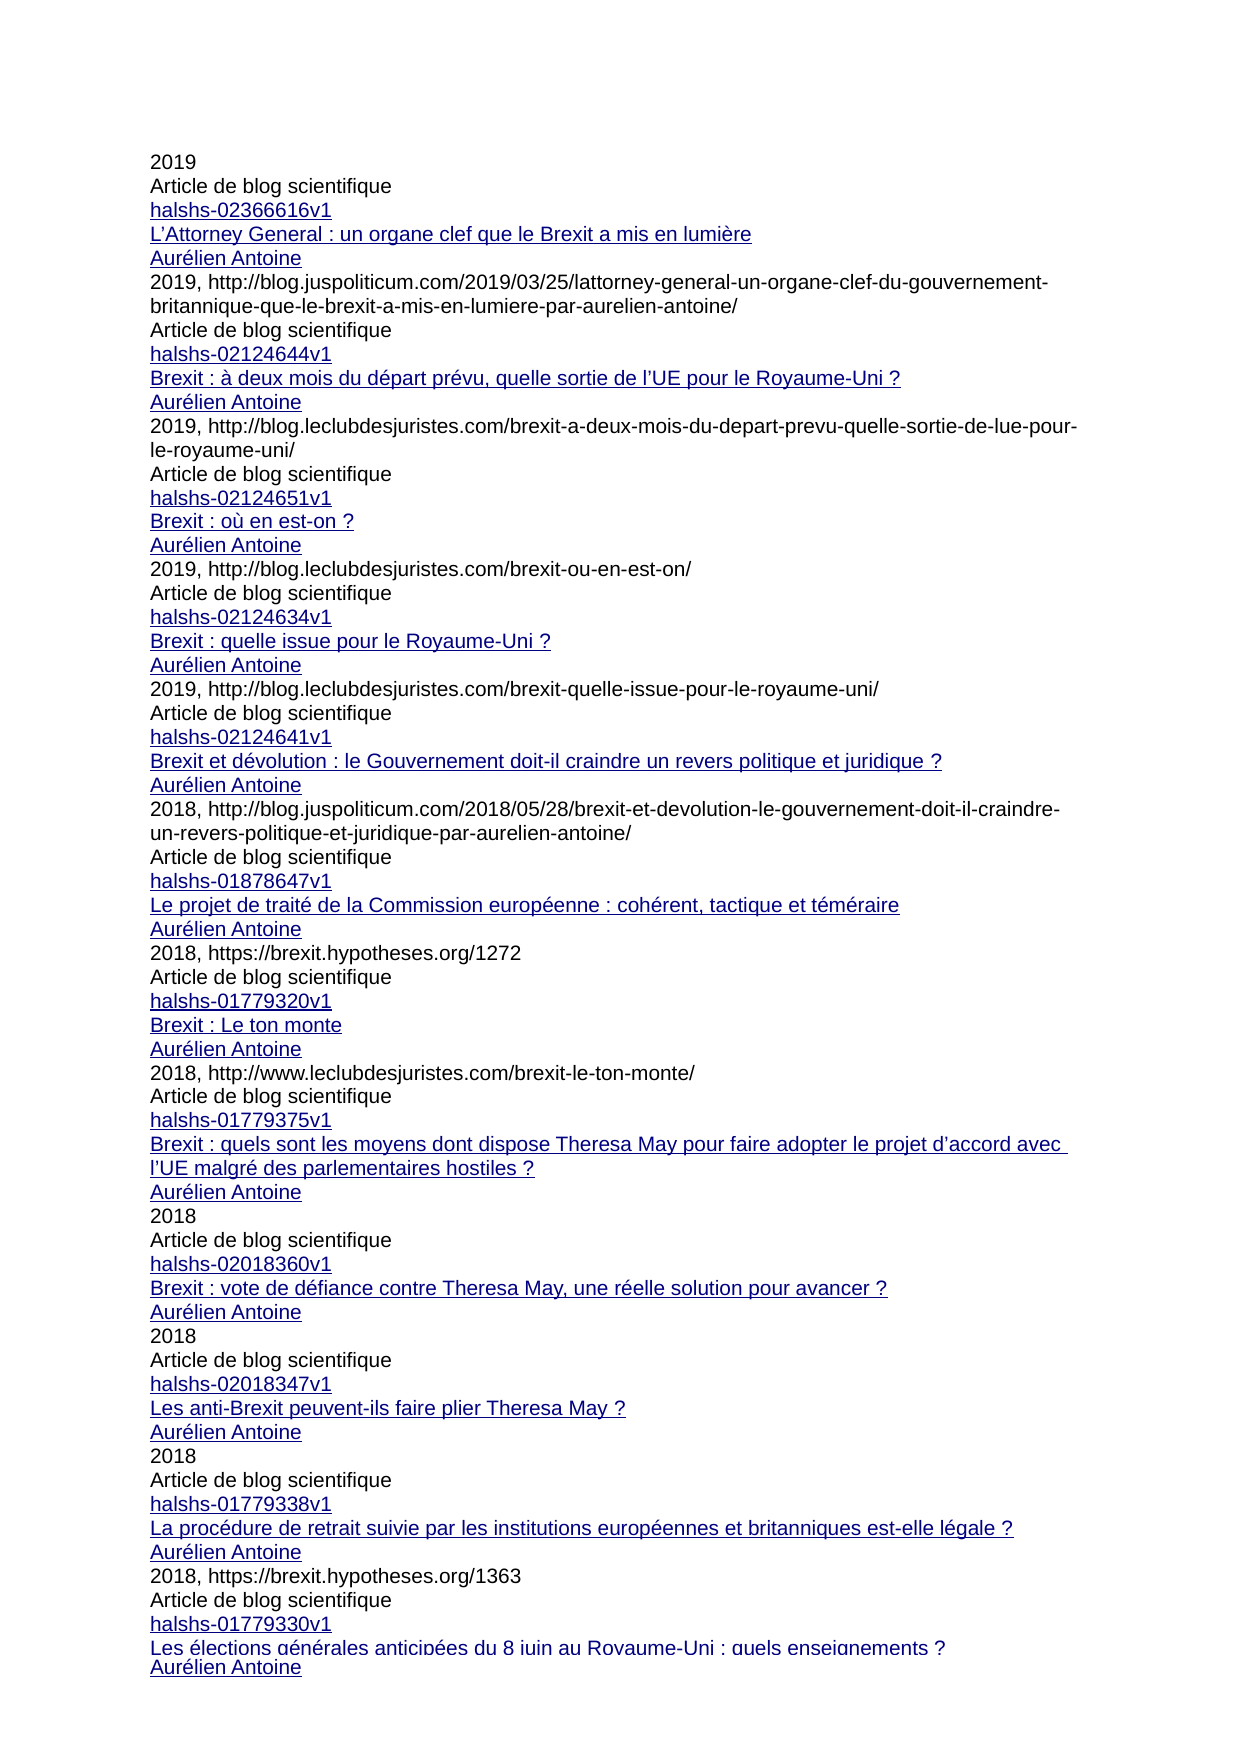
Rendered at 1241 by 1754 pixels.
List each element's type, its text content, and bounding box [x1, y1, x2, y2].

table_cell Brexit : quelle issue pour le Royaume-Uni ? Aurélien Antoine 2019, http://blog.leclubdesjuristes.com/brexit-quelle-issue-pour-le-royaume-uni/ Article de blog scientifique halshs-02124641v1 [150, 629, 1090, 749]
table_cell Le projet de traité de la Commission européenne : cohérent, tactique et téméraire Aurélien Antoine 2018, https://brexit.hypotheses.org/1272 Article de blog scientifique halshs-01779320v1 [150, 893, 1090, 1012]
table_cell Brexit : quels sont les moyens dont dispose Theresa May pour faire adopter le projet d’accord avec l’UE malgré des parlementaires hostiles ? Aurélien Antoine 2018 Article de blog scientifique halshs-02018360v1 [150, 1132, 1090, 1276]
table_cell L’Attorney General : un organe clef que le Brexit a mis en lumière Aurélien Antoine 2019, http://blog.juspoliticum.com/2019/03/25/lattorney-general-un-organe-clef-du-gouvernement-britannique-que-le-brexit-a-mis-en-lumiere-par-aurelien-antoine/ Article de blog scientifique halshs-02124644v1 [150, 222, 1090, 366]
table_cell Brexit : vote de défiance contre Theresa May, une réelle solution pour avancer ? Aurélien Antoine 2018 Article de blog scientifique halshs-02018347v1 [150, 1276, 1090, 1396]
table_cell Brexit : à deux mois du départ prévu, quelle sortie de l’UE pour le Royaume-Uni ? Aurélien Antoine 2019, http://blog.leclubdesjuristes.com/brexit-a-deux-mois-du-depart-prevu-quelle-sortie-de-lue-pour-le-royaume-uni/ Article de blog scientifique halshs-02124651v1 [150, 366, 1090, 509]
table_cell Brexit : où en est-on ? Aurélien Antoine 2019, http://blog.leclubdesjuristes.com/brexit-ou-en-est-on/ Article de blog scientifique halshs-02124634v1 [150, 509, 1090, 629]
table_cell Les élections générales anticipées du 8 juin au Royaume-Uni : quels enseignements ? Aurélien Antoine [150, 1635, 1090, 1679]
table_cell La procédure de retrait suivie par les institutions européennes et britanniques est-elle légale ? Aurélien Antoine 2018, https://brexit.hypotheses.org/1363 Article de blog scientifique halshs-01779330v1 [150, 1516, 1090, 1635]
table_cell Brexit : Le ton monte Aurélien Antoine 2018, http://www.leclubdesjuristes.com/brexit-le-ton-monte/ Article de blog scientifique halshs-01779375v1 [150, 1013, 1090, 1132]
table_cell 2019 Article de blog scientifique halshs-02366616v1 [150, 150, 1090, 222]
table_cell Les anti-Brexit peuvent-ils faire plier Theresa May ? Aurélien Antoine 2018 Article de blog scientifique halshs-01779338v1 [150, 1396, 1090, 1516]
table_cell Brexit et dévolution : le Gouvernement doit-il craindre un revers politique et juridique ? Aurélien Antoine 2018, http://blog.juspoliticum.com/2018/05/28/brexit-et-devolution-le-gouvernement-doit-il-craindre-un-revers-politique-et-juridique-par-aurelien-antoine/ Article de blog scientifique halshs-01878647v1 [150, 749, 1090, 893]
